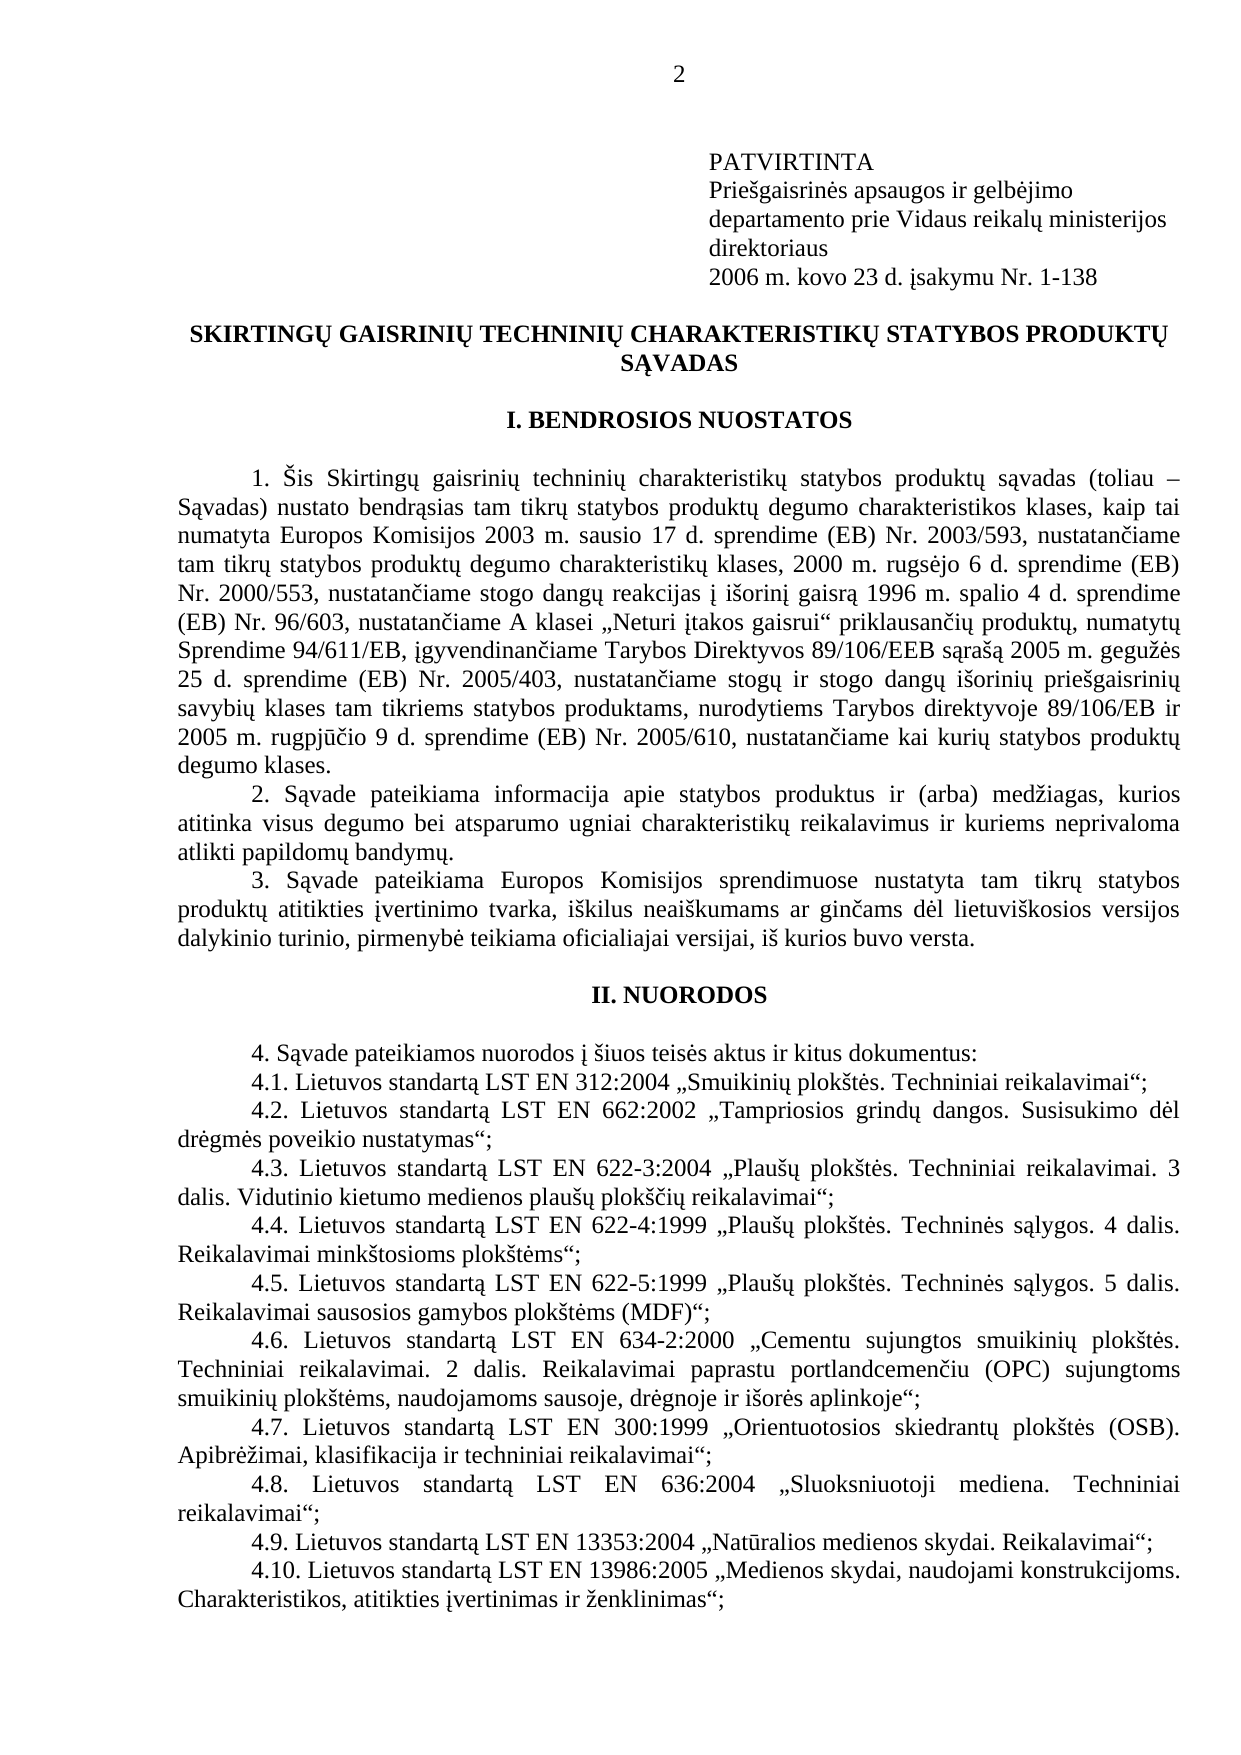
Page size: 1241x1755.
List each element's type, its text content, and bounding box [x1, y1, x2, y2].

text 4. Sąvade pateikiamos nuorodos į šiuos teisės aktus ir kitus dokumentus: [177, 1038, 1181, 1067]
text 1. Šis Skirtingų gaisrinių techninių charakteristikų statybos produktų sąvadas (toliau – Sąvadas) nustato bendrąsias tam tikrų statybos produktų degumo charakteristikos klases, kaip tai numatyta Europos Komisijos 2003 m. sausio 17 d. sprendime (EB) Nr. 2003/593, nustatančiame tam tikrų statybos produktų degumo charakteristikų klases, 2000 m. rugsėjo 6 d. sprendime (EB) Nr. 2000/553, nustatančiame stogo dangų reakcijas į išorinį gaisrą 1996 m. spalio 4 d. sprendime (EB) Nr. 96/603, nustatančiame A klasei „Neturi įtakos gaisrui“ priklausančių produktų, numatytų Sprendime 94/611/EB, įgyvendinančiame Tarybos Direktyvos 89/106/EEB sąrašą 2005 m. gegužės 25 d. sprendime (EB) Nr. 2005/403, nustatančiame stogų ir stogo dangų išorinių priešgaisrinių savybių klases tam tikriems statybos produktams, nurodytiems Tarybos direktyvoje 89/106/EB ir 2005 m. rugpjūčio 9 d. sprendime (EB) Nr. 2005/610, nustatančiame kai kurių statybos produktų degumo klases. [177, 463, 1181, 779]
text 4.5. Lietuvos standartą LST EN 622-5:1999 „Plaušų plokštės. Techninės sąlygos. 5 dalis. Reikalavimai sausosios gamybos plokštėms (MDF)“; [177, 1268, 1181, 1326]
text 3. Sąvade pateikiama Europos Komisijos sprendimuose nustatyta tam tikrų statybos produktų atitikties įvertinimo tvarka, iškilus neaiškumams ar ginčams dėl lietuviškosios versijos dalykinio turinio, pirmenybė teikiama oficialiajai versijai, iš kurios buvo versta. [177, 866, 1181, 952]
text PATVIRTINTA [177, 147, 1181, 176]
text Priešgaisrinės apsaugos ir gelbėjimo [177, 176, 1181, 204]
text 2006 m. kovo 23 d. įsakymu Nr. 1-138 [177, 262, 1181, 291]
text I. BENDROSIOS NUOSTATOS [177, 406, 1181, 434]
text departamento prie Vidaus reikalų ministerijos [177, 204, 1181, 233]
text 4.7. Lietuvos standartą LST EN 300:1999 „Orientuotosios skiedrantų plokštės (OSB). Apibrėžimai, klasifikacija ir techniniai reikalavimai“; [177, 1412, 1181, 1469]
text 4.6. Lietuvos standartą LST EN 634-2:2000 „Cementu sujungtos smuikinių plokštės. Techniniai reikalavimai. 2 dalis. Reikalavimai paprastu portlandcemenčiu (OPC) sujungtoms smuikinių plokštėms, naudojamoms sausoje, drėgnoje ir išorės aplinkoje“; [177, 1326, 1181, 1412]
text II. NUORODOS [177, 981, 1181, 1009]
text 4.1. Lietuvos standartą LST EN 312:2004 „Smuikinių plokštės. Techniniai reikalavimai“; [177, 1067, 1181, 1096]
text 2. Sąvade pateikiama informacija apie statybos produktus ir (arba) medžiagas, kurios atitinka visus degumo bei atsparumo ugniai charakteristikų reikalavimus ir kuriems neprivaloma atlikti papildomų bandymų. [177, 779, 1181, 866]
text 4.4. Lietuvos standartą LST EN 622-4:1999 „Plaušų plokštės. Techninės sąlygos. 4 dalis. Reikalavimai minkštosioms plokštėms“; [177, 1211, 1181, 1268]
text direktoriaus [177, 233, 1181, 262]
text 4.10. Lietuvos standartą LST EN 13986:2005 „Medienos skydai, naudojami konstrukcijoms. Charakteristikos, atitikties įvertinimas ir ženklinimas“; [177, 1556, 1181, 1613]
text SKIRTINGŲ GAISRINIŲ TECHNINIŲ CHARAKTERISTIKŲ STATYBOS PRODUKTŲ SĄVADAS [177, 319, 1181, 377]
text 4.9. Lietuvos standartą LST EN 13353:2004 „Natūralios medienos skydai. Reikalavimai“; [177, 1527, 1181, 1556]
text 4.8. Lietuvos standartą LST EN 636:2004 „Sluoksniuotoji mediena. Techniniai reikalavimai“; [177, 1469, 1181, 1527]
text 4.2. Lietuvos standartą LST EN 662:2002 „Tampriosios grindų dangos. Susisukimo dėl drėgmės poveikio nustatymas“; [177, 1096, 1181, 1153]
text 4.3. Lietuvos standartą LST EN 622-3:2004 „Plaušų plokštės. Techniniai reikalavimai. 3 dalis. Vidutinio kietumo medienos plaušų plokščių reikalavimai“; [177, 1153, 1181, 1211]
